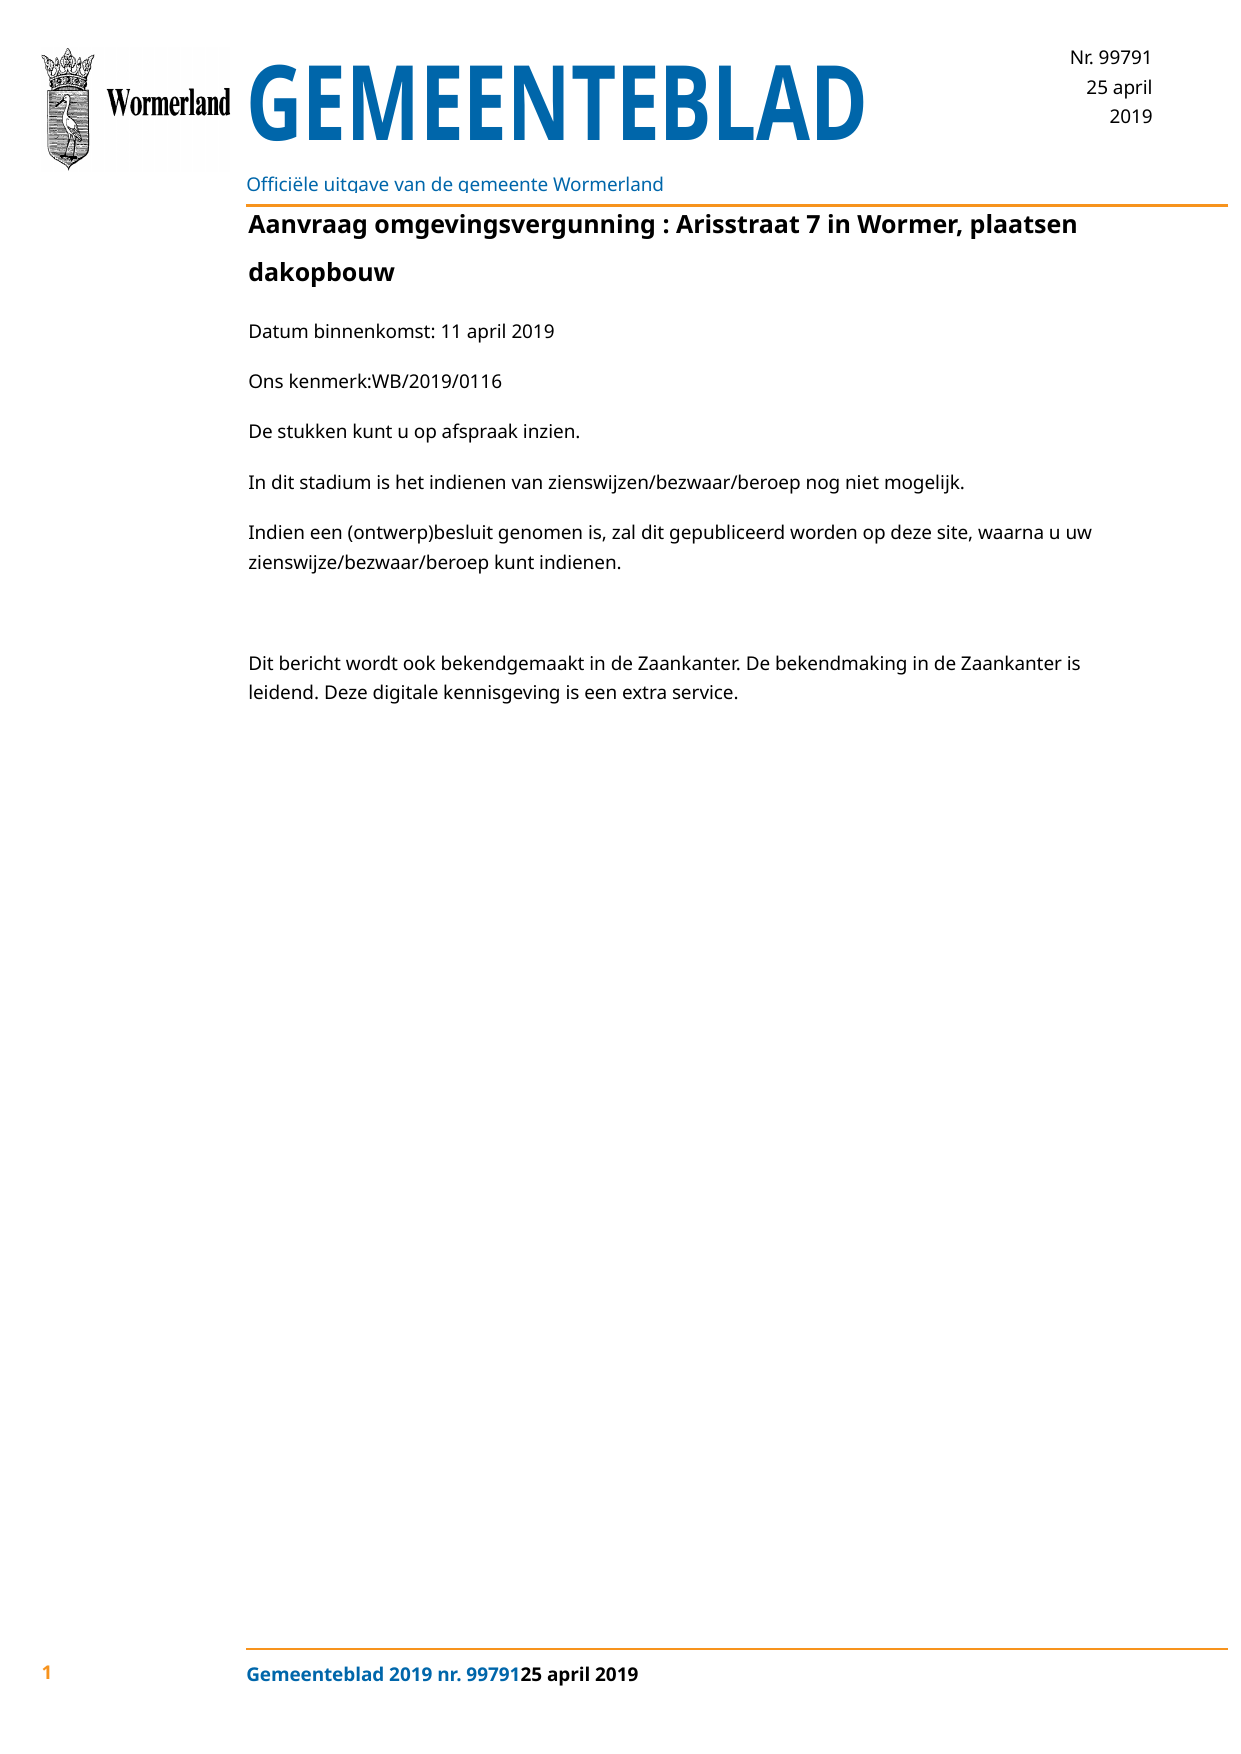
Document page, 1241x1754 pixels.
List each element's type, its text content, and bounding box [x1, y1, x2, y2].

picture [41, 47, 231, 172]
text Indien een (ontwerp)besluit genomen is, zal dit gepubliceerd worden op deze site, waarna u uw zienswijze/bezwaar/beroep kunt indienen. [248, 519, 1152, 575]
text De stukken kunt u op afspraak inzien. [248, 419, 1152, 444]
text Ons kenmerk:WB/2019/0116 [248, 368, 1152, 394]
text In dit stadium is het indienen van zienswijzen/bezwaar/beroep nog niet mogelijk. [248, 469, 1152, 495]
text Aanvraag omgevingsvergunning : Arisstraat 7 in Wormer, plaatsen dakopbouw [248, 207, 1152, 288]
text Datum binnenkomst: 11 april 2019 [248, 318, 1152, 344]
text Dit bericht wordt ook bekendgemaakt in de Zaankanter. De bekendmaking in de Zaankanter is leidend. Deze digitale kennisgeving is een extra service. [248, 650, 1152, 705]
